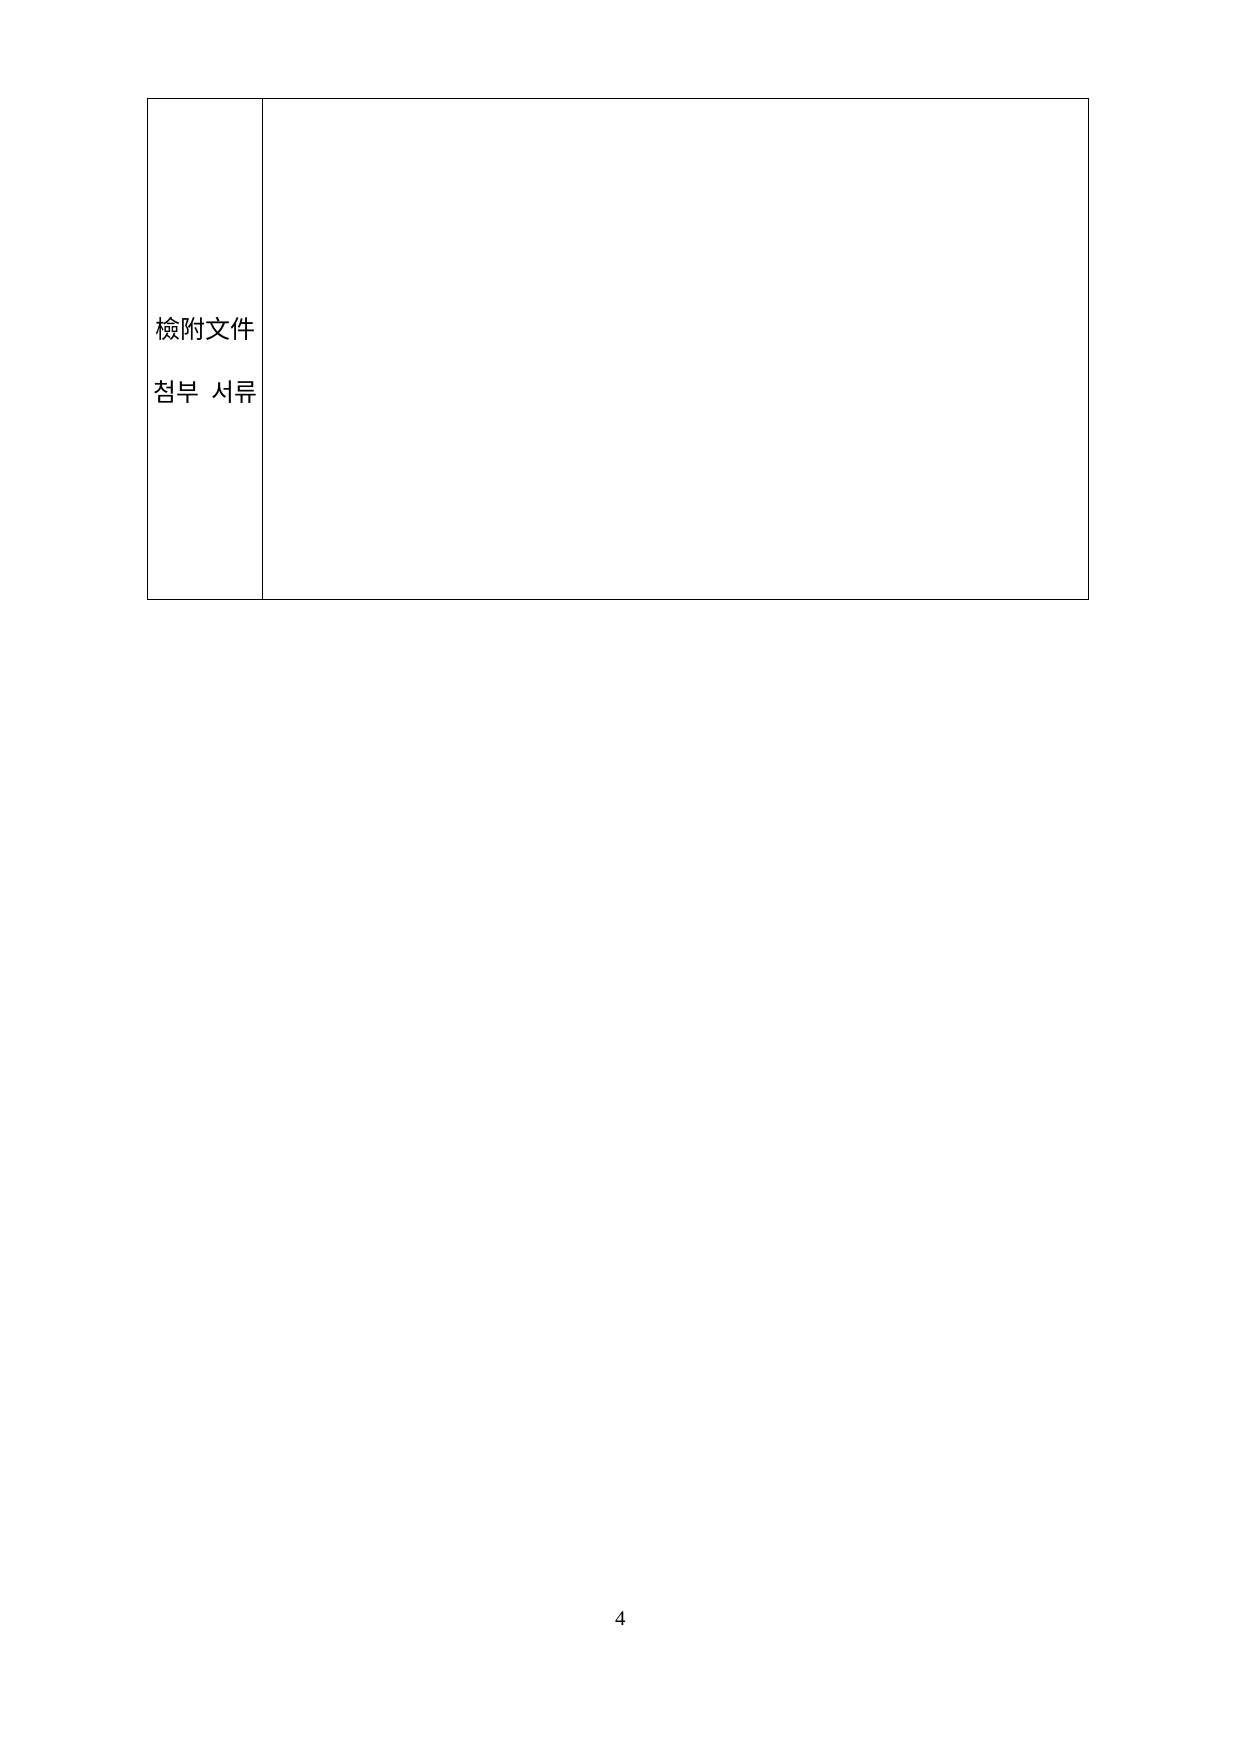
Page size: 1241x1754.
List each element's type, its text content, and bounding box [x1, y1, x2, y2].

table_cell [263, 99, 1088, 598]
table_cell 檢附文件 첨부 서류 [148, 99, 262, 598]
